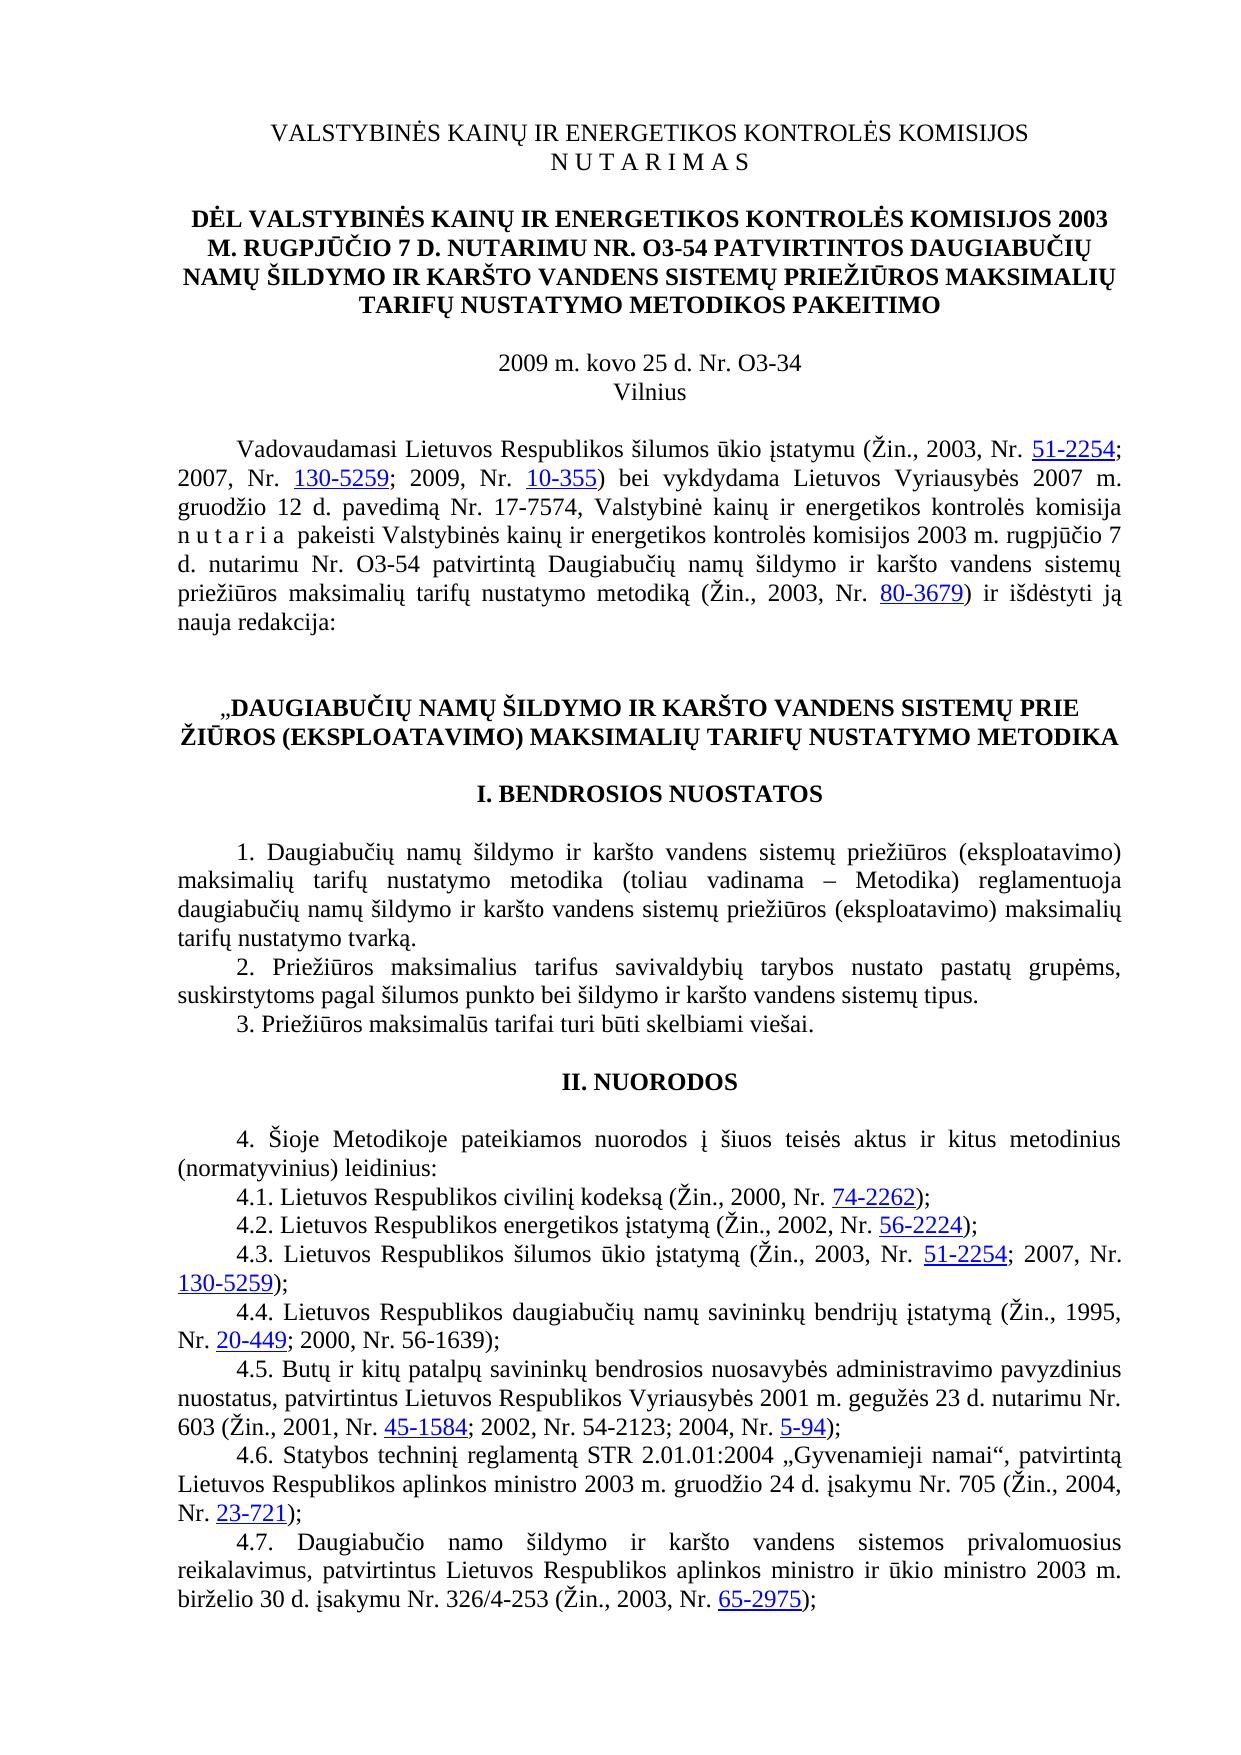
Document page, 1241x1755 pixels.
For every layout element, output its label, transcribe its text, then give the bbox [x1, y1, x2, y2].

text I. BENDROSIOS NUOSTATOS [177, 779, 1122, 808]
text 4.7. Daugiabučio namo šildymo ir karšto vandens sistemos privalomuosius reikalavimus, patvirtintus Lietuvos Respublikos aplinkos ministro ir ūkio ministro 2003 m. birželio 30 d. įsakymu Nr. 326/4-253 (Žin., 2003, Nr. 65-2975); [177, 1527, 1122, 1613]
text 4.5. Butų ir kitų patalpų savininkų bendrosios nuosavybės administravimo pavyzdinius nuostatus, patvirtintus Lietuvos Respublikos Vyriausybės 2001 m. gegužės 23 d. nutarimu Nr. 603 (Žin., 2001, Nr. 45-1584; 2002, Nr. 54-2123; 2004, Nr. 5-94); [177, 1354, 1122, 1441]
text 4.4. Lietuvos Respublikos daugiabučių namų savininkų bendrijų įstatymą (Žin., 1995, Nr. 20-449; 2000, Nr. 56-1639); [177, 1297, 1122, 1354]
text 4.6. Statybos techninį reglamentą STR 2.01.01:2004 „Gyvenamieji namai“, patvirtintą Lietuvos Respublikos aplinkos ministro 2003 m. gruodžio 24 d. įsakymu Nr. 705 (Žin., 2004, Nr. 23-721); [177, 1441, 1122, 1527]
text Vilnius [177, 377, 1122, 406]
text 4. Šioje Metodikoje pateikiamos nuorodos į šiuos teisės aktus ir kitus metodinius (normatyvinius) leidinius: [177, 1124, 1122, 1182]
text II. NUORODOS [177, 1067, 1122, 1096]
text 4.3. Lietuvos Respublikos šilumos ūkio įstatymą (Žin., 2003, Nr. 51-2254; 2007, Nr. 130-5259); [177, 1239, 1122, 1297]
text DĖL VALSTYBINĖS KAINŲ IR ENERGETIKOS KONTROLĖS KOMISIJOS 2003 M. RUGPJŪČIO 7 D. NUTARIMU NR. O3-54 PATVIRTINTOS DAUGIABUČIŲ NAMŲ ŠILDYMO IR KARŠTO VANDENS SISTEMŲ PRIEŽIŪROS MAKSIMALIŲ TARIFŲ NUSTATYMO METODIKOS PAKEITIMO [177, 204, 1122, 319]
text NUTARIMAS [177, 147, 1122, 176]
text 4.2. Lietuvos Respublikos energetikos įstatymą (Žin., 2002, Nr. 56-2224); [177, 1211, 1122, 1239]
text „DAUGIABUČIŲ NAMŲ ŠILDYMO IR KARŠTO VANDENS SISTEMŲ PRIE ŽIŪROS (EKSPLOATAVIMO) MAKSIMALIŲ TARIFŲ NUSTATYMO METODIKA [177, 693, 1122, 751]
text 4.1. Lietuvos Respublikos civilinį kodeksą (Žin., 2000, Nr. 74-2262); [177, 1182, 1122, 1211]
text 2009 m. kovo 25 d. Nr. O3-34 [177, 348, 1122, 377]
text Vadovaudamasi Lietuvos Respublikos šilumos ūkio įstatymu (Žin., 2003, Nr. 51-2254; 2007, Nr. 130-5259; 2009, Nr. 10-355) bei vykdydama Lietuvos Vyriausybės 2007 m. gruodžio 12 d. pavedimą Nr. 17-7574, Valstybinė kainų ir energetikos kontrolės komisija nutaria pakeisti Valstybinės kainų ir energetikos kontrolės komisijos 2003 m. rugpjūčio 7 d. nutarimu Nr. O3-54 patvirtintą Daugiabučių namų šildymo ir karšto vandens sistemų priežiūros maksimalių tarifų nustatymo metodiką (Žin., 2003, Nr. 80-3679) ir išdėstyti ją nauja redakcija: [177, 434, 1122, 636]
text 3. Priežiūros maksimalūs tarifai turi būti skelbiami viešai. [177, 1009, 1122, 1038]
text 2. Priežiūros maksimalius tarifus savivaldybių tarybos nustato pastatų grupėms, suskirstytoms pagal šilumos punkto bei šildymo ir karšto vandens sistemų tipus. [177, 952, 1122, 1009]
text VALSTYBINĖS KAINŲ IR ENERGETIKOS KONTROLĖS KOMISIJOS [177, 118, 1122, 147]
text 1. Daugiabučių namų šildymo ir karšto vandens sistemų priežiūros (eksploatavimo) maksimalių tarifų nustatymo metodika (toliau vadinama – Metodika) reglamentuoja daugiabučių namų šildymo ir karšto vandens sistemų priežiūros (eksploatavimo) maksimalių tarifų nustatymo tvarką. [177, 837, 1122, 952]
